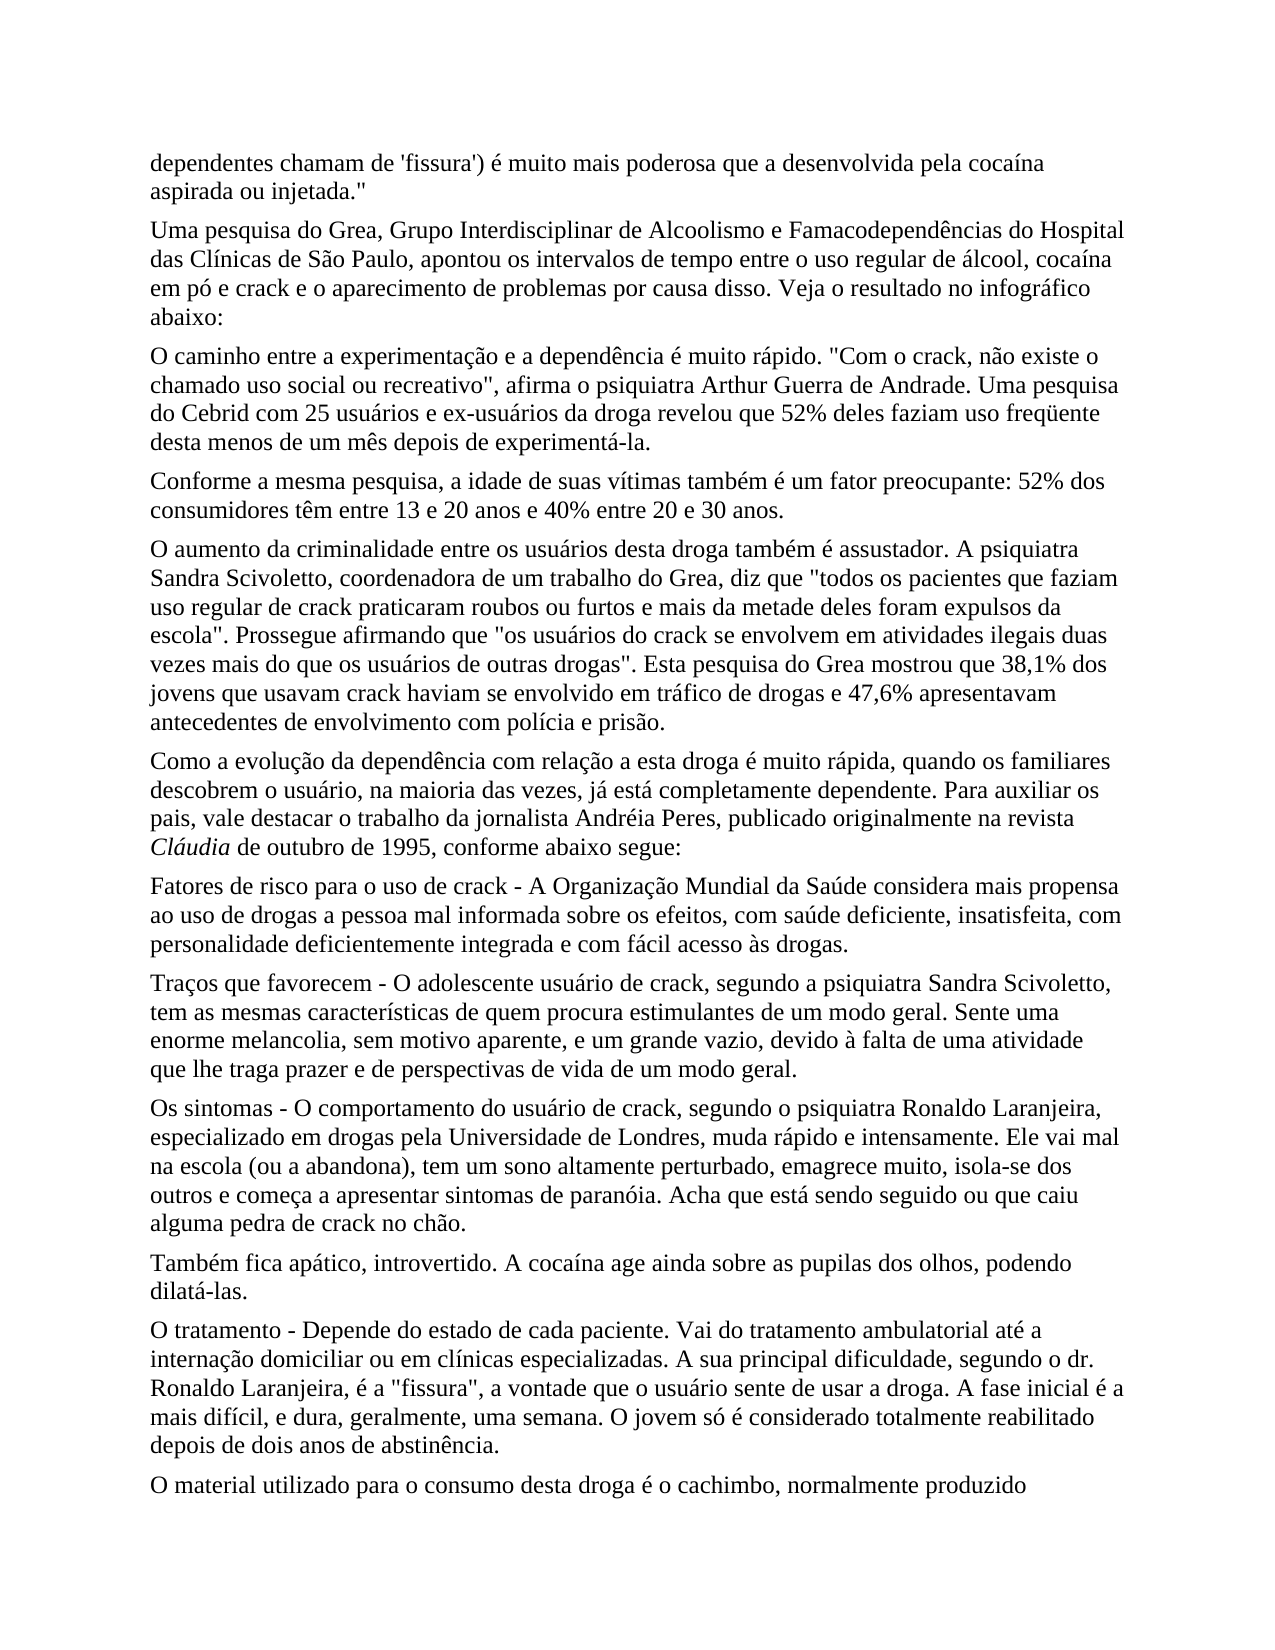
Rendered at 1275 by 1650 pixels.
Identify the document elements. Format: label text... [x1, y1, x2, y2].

text dependentes chamam de 'fissura') é muito mais poderosa que a desenvolvida pela cocaína aspirada ou injetada." [150, 148, 1125, 205]
text O material utilizado para o consumo desta droga é o cachimbo, normalmente produzido [150, 1470, 1125, 1498]
text Também fica apático, introvertido. A cocaína age ainda sobre as pupilas dos olhos, podendo dilatá-las. [150, 1248, 1125, 1305]
text O tratamento - Depende do estado de cada paciente. Vai do tratamento ambulatorial até a internação domiciliar ou em clínicas especializadas. A sua principal dificuldade, segundo o dr. Ronaldo Laranjeira, é a "fissura", a vontade que o usuário sente de usar a droga. A fase inicial é a mais difícil, e dura, geralmente, uma semana. O jovem só é considerado totalmente reabilitado depois de dois anos de abstinência. [150, 1316, 1125, 1459]
text Os sintomas - O comportamento do usuário de crack, segundo o psiquiatra Ronaldo Laranjeira, especializado em drogas pela Universidade de Londres, muda rápido e intensamente. Ele vai mal na escola (ou a abandona), tem um sono altamente perturbado, emagrece muito, isola-se dos outros e começa a apresentar sintomas de paranóia. Acha que está sendo seguido ou que caiu alguma pedra de crack no chão. [150, 1093, 1125, 1237]
text Conforme a mesma pesquisa, a idade de suas vítimas também é um fator preocupante: 52% dos consumidores têm entre 13 e 20 anos e 40% entre 20 e 30 anos. [150, 466, 1125, 524]
text O aumento da criminalidade entre os usuários desta droga também é assustador. A psiquiatra Sandra Scivoletto, coordenadora de um trabalho do Grea, diz que "todos os pacientes que faziam uso regular de crack praticaram roubos ou furtos e mais da metade deles foram expulsos da escola". Prossegue afirmando que "os usuários do crack se envolvem em atividades ilegais duas vezes mais do que os usuários de outras drogas". Esta pesquisa do Grea mostrou que 38,1% dos jovens que usavam crack haviam se envolvido em tráfico de drogas e 47,6% apresentavam antecedentes de envolvimento com polícia e prisão. [150, 534, 1125, 736]
text Uma pesquisa do Grea, Grupo Interdisciplinar de Alcoolismo e Famacodependências do Hospital das Clínicas de São Paulo, apontou os intervalos de tempo entre o uso regular de álcool, cocaína em pó e crack e o aparecimento de problemas por causa disso. Veja o resultado no infográfico abaixo: [150, 216, 1125, 331]
text Traços que favorecem - O adolescente usuário de crack, segundo a psiquiatra Sandra Scivoletto, tem as mesmas características de quem procura estimulantes de um modo geral. Sente uma enorme melancolia, sem motivo aparente, e um grande vazio, devido à falta de uma atividade que lhe traga prazer e de perspectivas de vida de um modo geral. [150, 968, 1125, 1083]
text Fatores de risco para o uso de crack - A Organização Mundial da Saúde considera mais propensa ao uso de drogas a pessoa mal informada sobre os efeitos, com saúde deficiente, insatisfeita, com personalidade deficientemente integrada e com fácil acesso às drogas. [150, 871, 1125, 958]
text O caminho entre a experimentação e a dependência é muito rápido. "Com o crack, não existe o chamado uso social ou recreativo", afirma o psiquiatra Arthur Guerra de Andrade. Uma pesquisa do Cebrid com 25 usuários e ex-usuários da droga revelou que 52% deles faziam uso freqüente desta menos de um mês depois de experimentá-la. [150, 341, 1125, 456]
text Como a evolução da dependência com relação a esta droga é muito rápida, quando os familiares descobrem o usuário, na maioria das vezes, já está completamente dependente. Para auxiliar os pais, vale destacar o trabalho da jornalista Andréia Peres, publicado originalmente na revista Cláudia de outubro de 1995, conforme abaixo segue: [150, 746, 1125, 861]
